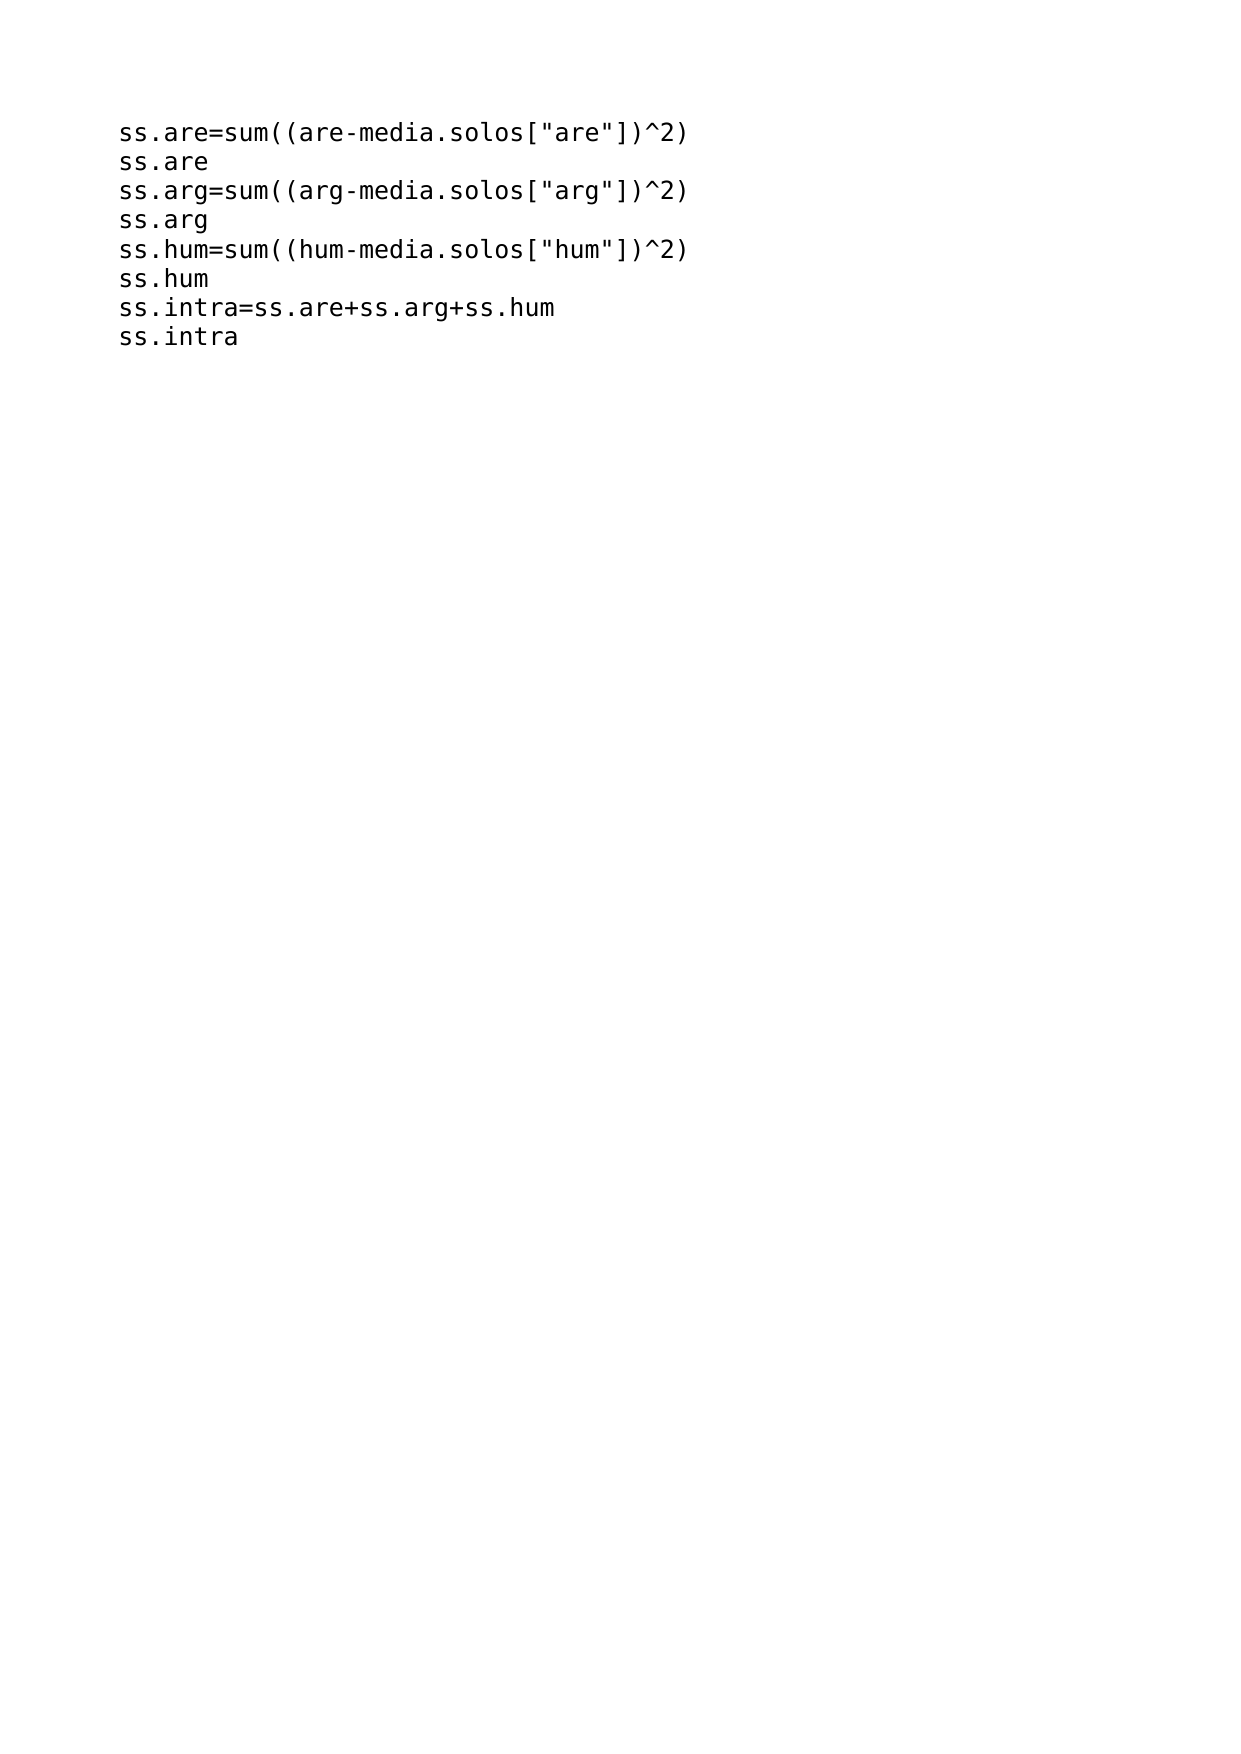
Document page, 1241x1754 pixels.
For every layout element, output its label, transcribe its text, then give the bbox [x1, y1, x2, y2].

text ss.are=sum((are-media.solos["are"])^2) ss.are ss.arg=sum((arg-media.solos["arg"])^2) ss.arg ss.hum=sum((hum-media.solos["hum"])^2) ss.hum ss.intra=ss.are+ss.arg+ss.hum ss.intra [118, 118, 1122, 381]
